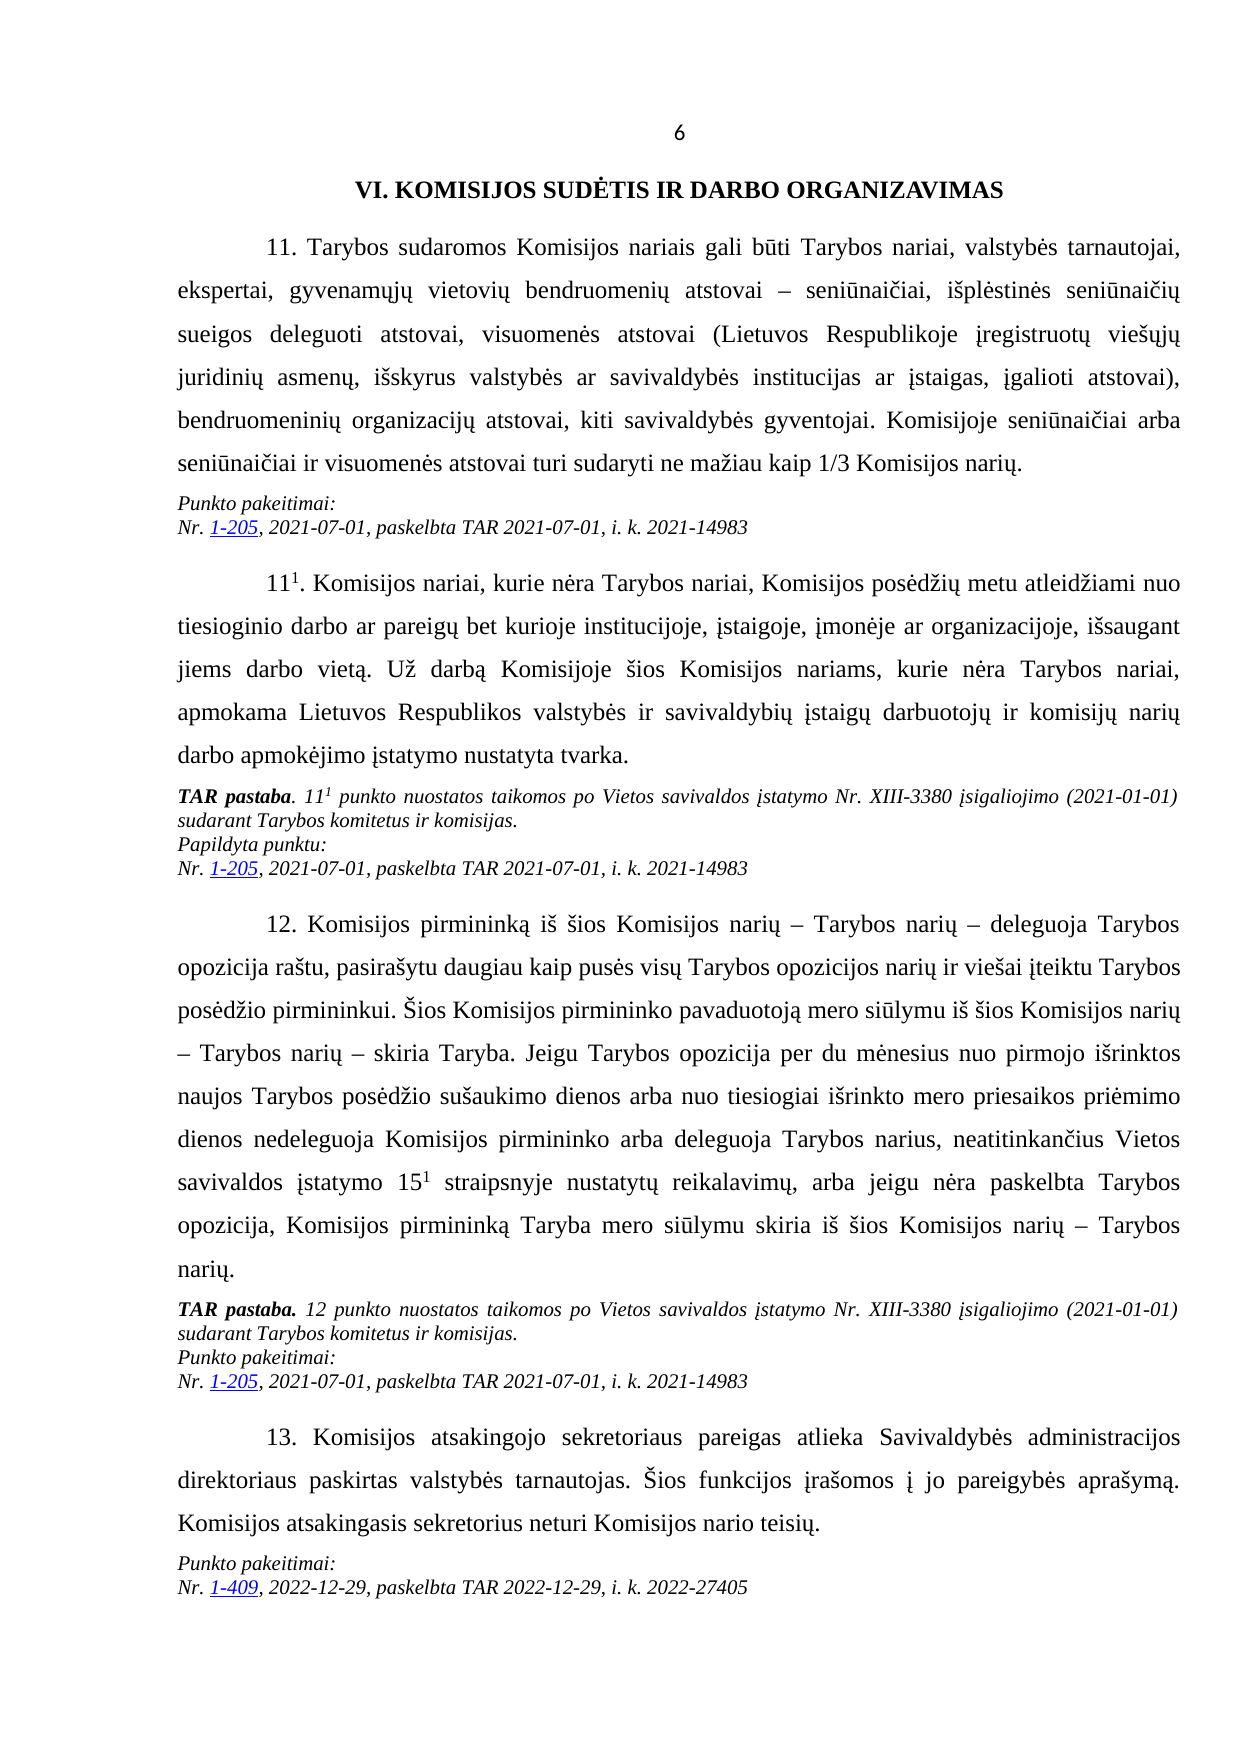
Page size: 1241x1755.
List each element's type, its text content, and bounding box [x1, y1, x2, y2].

text 11. Tarybos sudaromos Komisijos nariais gali būti Tarybos nariai, valstybės tarnautojai, ekspertai, gyvenamųjų vietovių bendruomenių atstovai – seniūnaičiai, išplėstinės seniūnaičių sueigos deleguoti atstovai, visuomenės atstovai (Lietuvos Respublikoje įregistruotų viešųjų juridinių asmenų, išskyrus valstybės ar savivaldybės institucijas ar įstaigas, įgalioti atstovai), bendruomeninių organizacijų atstovai, kiti savivaldybės gyventojai. Komisijoje seniūnaičiai arba seniūnaičiai ir visuomenės atstovai turi sudaryti ne mažiau kaip 1/3 Komisijos narių. [177, 232, 1181, 477]
text Nr. 1-205, 2021-07-01, paskelbta TAR 2021-07-01, i. k. 2021-14983 [177, 515, 1181, 539]
text 12. Komisijos pirmininką iš šios Komisijos narių – Tarybos narių – deleguoja Tarybos opozicija raštu, pasirašytu daugiau kaip pusės visų Tarybos opozicijos narių ir viešai įteiktu Tarybos posėdžio pirmininkui. Šios Komisijos pirmininko pavaduotoją mero siūlymu iš šios Komisijos narių – Tarybos narių – skiria Taryba. Jeigu Tarybos opozicija per du mėnesius nuo pirmojo išrinktos naujos Tarybos posėdžio sušaukimo dienos arba nuo tiesiogiai išrinkto mero priesaikos priėmimo dienos nedeleguoja Komisijos pirmininko arba deleguoja Tarybos narius, neatitinkančius Vietos savivaldos įstatymo 151 straipsnyje nustatytų reikalavimų, arba jeigu nėra paskelbta Tarybos opozicija, Komisijos pirmininką Taryba mero siūlymu skiria iš šios Komisijos narių – Tarybos narių. [177, 909, 1181, 1282]
text Punkto pakeitimai: [177, 1551, 1181, 1575]
text 13. Komisijos atsakingojo sekretoriaus pareigas atlieka Savivaldybės administracijos direktoriaus paskirtas valstybės tarnautojas. Šios funkcijos įrašomos į jo pareigybės aprašymą. Komisijos atsakingasis sekretorius neturi Komisijos nario teisių. [177, 1422, 1181, 1537]
text VI. komisijos sudėtis ir DARBO ORGANIZAVIMAS [177, 175, 1181, 204]
text Nr. 1-205, 2021-07-01, paskelbta TAR 2021-07-01, i. k. 2021-14983 [177, 1369, 1181, 1393]
text Punkto pakeitimai: [177, 1345, 1181, 1369]
text Nr. 1-409, 2022-12-29, paskelbta TAR 2022-12-29, i. k. 2022-27405 [177, 1575, 1181, 1599]
text 111. Komisijos nariai, kurie nėra Tarybos nariai, Komisijos posėdžių metu atleidžiami nuo tiesioginio darbo ar pareigų bet kurioje institucijoje, įstaigoje, įmonėje ar organizacijoje, išsaugant jiems darbo vietą. Už darbą Komisijoje šios Komisijos nariams, kurie nėra Tarybos nariai, apmokama Lietuvos Respublikos valstybės ir savivaldybių įstaigų darbuotojų ir komisijų narių darbo apmokėjimo įstatymo nustatyta tvarka. [177, 568, 1181, 769]
text TAR pastaba. 12 punkto nuostatos taikomos po Vietos savivaldos įstatymo Nr. XIII-3380 įsigaliojimo (2021-01-01) sudarant Tarybos komitetus ir komisijas. [177, 1297, 1181, 1345]
text TAR pastaba. 111 punkto nuostatos taikomos po Vietos savivaldos įstatymo Nr. XIII-3380 įsigaliojimo (2021-01-01) sudarant Tarybos komitetus ir komisijas. [177, 784, 1181, 832]
text Punkto pakeitimai: [177, 491, 1181, 515]
text Papildyta punktu: [177, 832, 1181, 856]
text Nr. 1-205, 2021-07-01, paskelbta TAR 2021-07-01, i. k. 2021-14983 [177, 856, 1181, 880]
